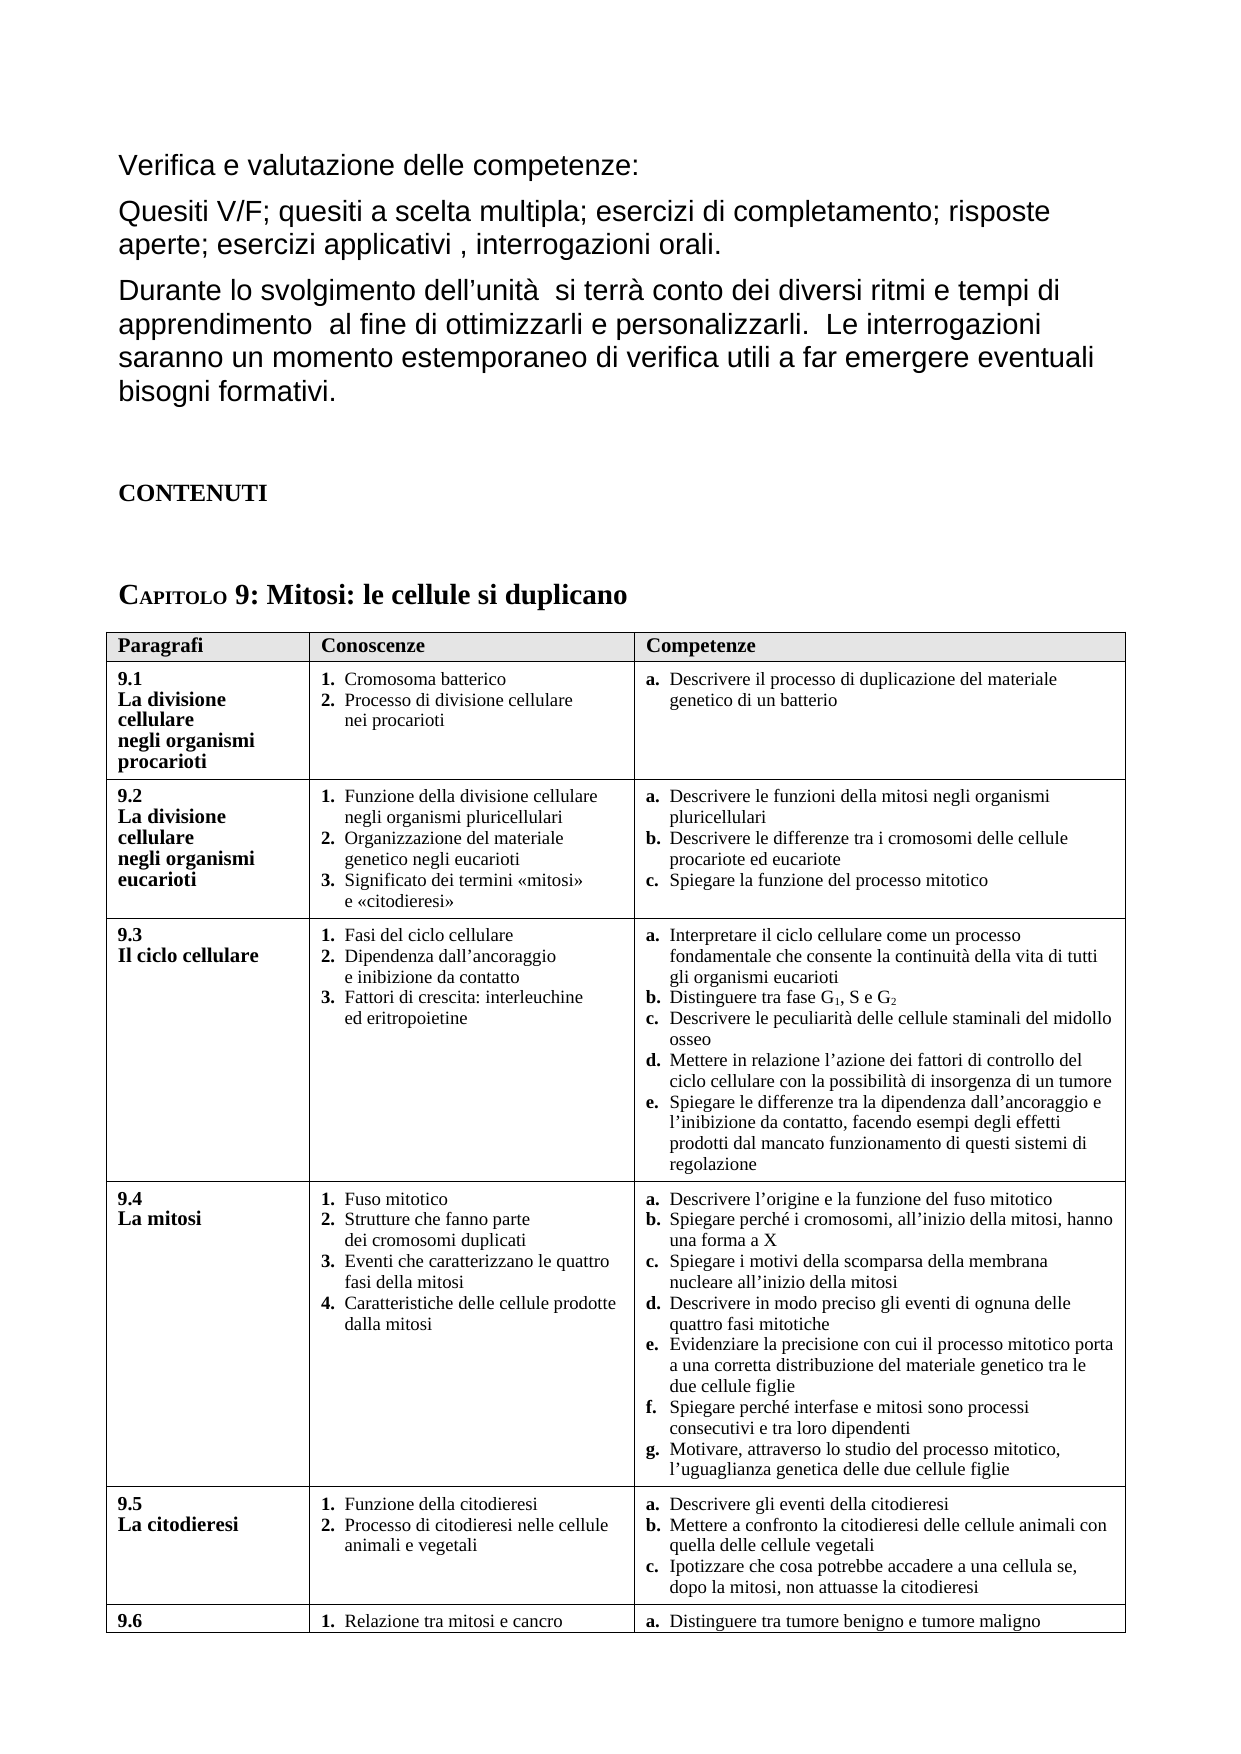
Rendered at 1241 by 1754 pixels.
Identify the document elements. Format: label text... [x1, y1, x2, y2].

table_cell 1. Cromosoma batterico 2. Processo di divisione cellulare nei procarioti [310, 662, 634, 779]
table_header Competenze [635, 633, 1125, 661]
text Durante lo svolgimento dell’unità si terrà conto dei diversi ritmi e tempi di apprendimento al fine di ottimizzarli e personalizzarli. Le interrogazioni saranno un momento estemporaneo di verifica utili a far emergere eventuali bisogni formativi. [118, 273, 1122, 407]
text contenuti [118, 466, 1122, 509]
table_cell 9.6 [107, 1605, 309, 1632]
table_cell 1. Funzione della divisione cellulare negli organismi pluricellulari 2. Organizzazione del materiale genetico negli eucarioti 3. Significato dei termini «mitosi» e «citodieresi» [310, 780, 634, 917]
table_cell a. Interpretare il ciclo cellulare come un processo fondamentale che consente la continuità della vita di tutti gli organismi eucarioti b. Distinguere tra fase G1, S e G2 c. Descrivere le peculiarità delle cellule staminali del midollo osseo d. Mettere in relazione l’azione dei fattori di controllo del ciclo cellulare con la possibilità di insorgenza di un tumore e. Spiegare le differenze tra la dipendenza dall’ancoraggio e l’inibizione da contatto, facendo esempi degli effetti prodotti dal mancato funzionamento di questi sistemi di regolazione [635, 919, 1125, 1181]
table_cell a. Descrivere l’origine e la funzione del fuso mitotico b. Spiegare perché i cromosomi, all’inizio della mitosi, hanno una forma a X c. Spiegare i motivi della scomparsa della membrana nucleare all’inizio della mitosi d. Descrivere in modo preciso gli eventi di ognuna delle quattro fasi mitotiche e. Evidenziare la precisione con cui il processo mitotico porta a una corretta distribuzione del materiale genetico tra le due cellule figlie f. Spiegare perché interfase e mitosi sono processi consecutivi e tra loro dipendenti g. Motivare, attraverso lo studio del processo mitotico, l’uguaglianza genetica delle due cellule figlie [635, 1182, 1125, 1486]
text Quesiti V/F; quesiti a scelta multipla; esercizi di completamento; risposte aperte; esercizi applicativi , interrogazioni orali. [118, 194, 1122, 261]
table_cell 9.5 La citodieresi [107, 1487, 309, 1604]
table_cell a. Descrivere le funzioni della mitosi negli organismi pluricellulari b. Descrivere le differenze tra i cromosomi delle cellule procariote ed eucariote c. Spiegare la funzione del processo mitotico [635, 780, 1125, 917]
table_cell 1. Fuso mitotico 2. Strutture che fanno parte dei cromosomi duplicati 3. Eventi che caratterizzano le quattro fasi della mitosi 4. Caratteristiche delle cellule prodotte dalla mitosi [310, 1182, 634, 1486]
table_cell 1. Funzione della citodieresi 2. Processo di citodieresi nelle cellule animali e vegetali [310, 1487, 634, 1604]
table_cell a. Descrivere il processo di duplicazione del materiale genetico di un batterio [635, 662, 1125, 779]
table_header Conoscenze [310, 633, 634, 661]
table_cell 1. Relazione tra mitosi e cancro [310, 1605, 634, 1632]
table_header Paragrafi [107, 633, 309, 661]
table_cell 1. Fasi del ciclo cellulare 2. Dipendenza dall’ancoraggio e inibizione da contatto 3. Fattori di crescita: interleuchine ed eritropoietine [310, 919, 634, 1181]
table_cell 9.1 La divisione cellulare negli organismi procarioti [107, 662, 309, 779]
table_cell a. Distinguere tra tumore benigno e tumore maligno [635, 1605, 1125, 1632]
text Verifica e valutazione delle competenze: [118, 148, 1122, 181]
table_cell a. Descrivere gli eventi della citodieresi b. Mettere a confronto la citodieresi delle cellule animali con quella delle cellule vegetali c. Ipotizzare che cosa potrebbe accadere a una cellula se, dopo la mitosi, non attuasse la citodieresi [635, 1487, 1125, 1604]
text Capitolo 9: Mitosi: le cellule si duplicano [118, 586, 1122, 609]
table_cell 9.3 Il ciclo cellulare [107, 919, 309, 1181]
table_cell 9.4 La mitosi [107, 1182, 309, 1486]
table_cell 9.2 La divisione cellulare negli organismi eucarioti [107, 780, 309, 917]
